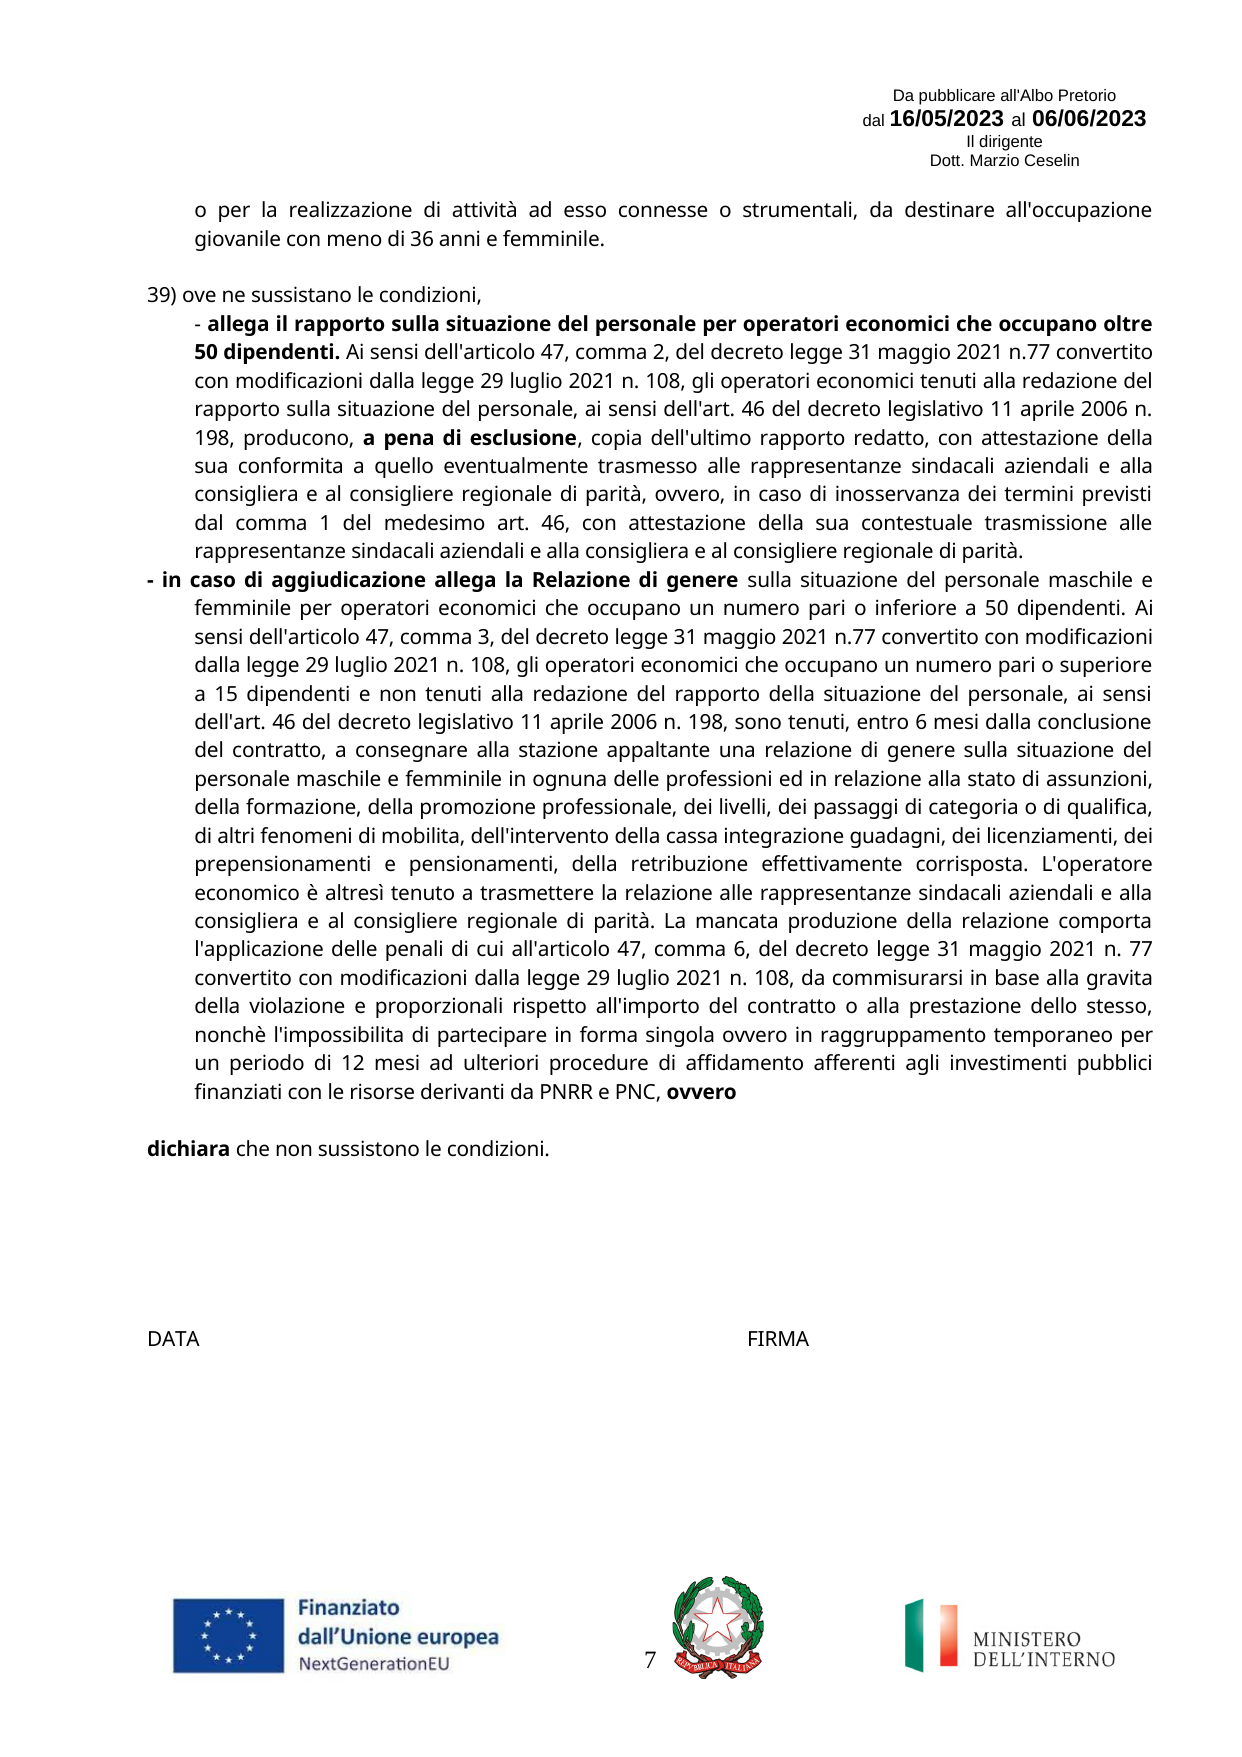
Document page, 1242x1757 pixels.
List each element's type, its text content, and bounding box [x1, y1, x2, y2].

picture [672, 1576, 764, 1679]
picture [884, 1576, 1135, 1697]
text - allega il rapporto sulla situazione del personale per operatori economici che occupano oltre 50 dipendenti. Ai sensi dell'articolo 47, comma 2, del decreto legge 31 maggio 2021 n.77 convertito con modificazioni dalla legge 29 luglio 2021 n. 108, gli operatori economici tenuti alla redazione del rapporto sulla situazione del personale, ai sensi dell'art. 46 del decreto legislativo 11 aprile 2006 n. 198, producono, a pena di esclusione, copia dell'ultimo rapporto redatto, con attestazione della sua conformita a quello eventualmente trasmesso alle rappresentanze sindacali aziendali e alla consigliera e al consigliere regionale di parità, ovvero, in caso di inosservanza dei termini previsti dal comma 1 del medesimo art. 46, con attestazione della sua contestuale trasmissione alle rappresentanze sindacali aziendali e alla consigliera e al consigliere regionale di parità. [147, 309, 1153, 565]
text dichiara che non sussistono le condizioni. [147, 1134, 1153, 1162]
text o per la realizzazione di attività ad esso connesse o strumentali, da destinare all'occupazione giovanile con meno di 36 anni e femminile. [147, 195, 1153, 252]
text 39) ove ne sussistano le condizioni, [147, 281, 1153, 309]
picture [163, 1591, 508, 1683]
text - in caso di aggiudicazione allega la Relazione di genere sulla situazione del personale maschile e femminile per operatori economici che occupano un numero pari o inferiore a 50 dipendenti. Ai sensi dell'articolo 47, comma 3, del decreto legge 31 maggio 2021 n.77 convertito con modificazioni dalla legge 29 luglio 2021 n. 108, gli operatori economici che occupano un numero pari o superiore a 15 dipendenti e non tenuti alla redazione del rapporto della situazione del personale, ai sensi dell'art. 46 del decreto legislativo 11 aprile 2006 n. 198, sono tenuti, entro 6 mesi dalla conclusione del contratto, a consegnare alla stazione appaltante una relazione di genere sulla situazione del personale maschile e femminile in ognuna delle professioni ed in relazione alla stato di assunzioni, della formazione, della promozione professionale, dei livelli, dei passaggi di categoria o di qualifica, di altri fenomeni di mobilita, dell'intervento della cassa integrazione guadagni, dei licenziamenti, dei prepensionamenti e pensionamenti, della retribuzione effettivamente corrisposta. L'operatore economico è altresì tenuto a trasmettere la relazione alle rappresentanze sindacali aziendali e alla consigliera e al consigliere regionale di parità. La mancata produzione della relazione comporta l'applicazione delle penali di cui all'articolo 47, comma 6, del decreto legge 31 maggio 2021 n. 77 convertito con modificazioni dalla legge 29 luglio 2021 n. 108, da commisurarsi in base alla gravita della violazione e proporzionali rispetto all'importo del contratto o alla prestazione dello stesso, nonchè l'impossibilita di partecipare in forma singola ovvero in raggruppamento temporaneo per un periodo di 12 mesi ad ulteriori procedure di affidamento afferenti agli investimenti pubblici finanziati con le risorse derivanti da PNRR e PNC, ovvero [147, 565, 1153, 1105]
text DATA FIRMA [147, 1324, 1153, 1353]
